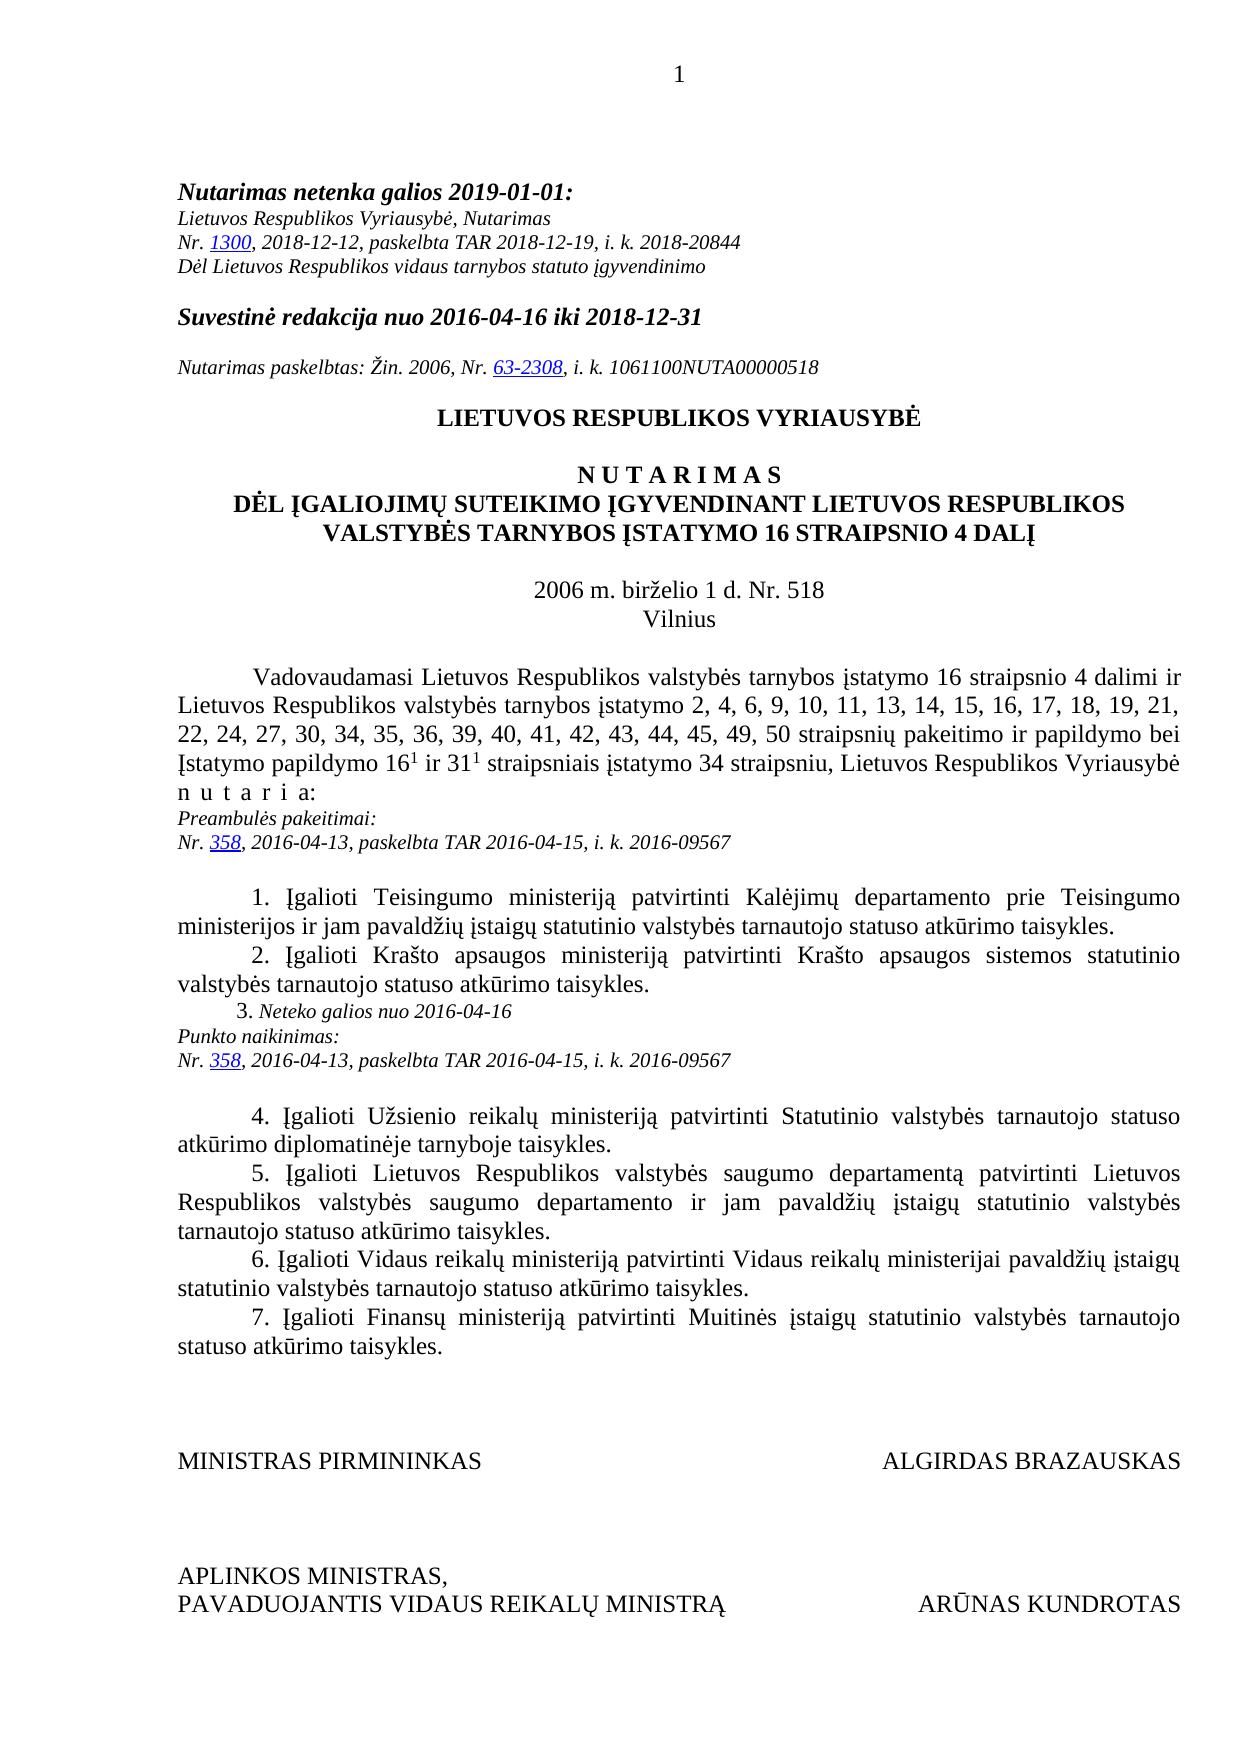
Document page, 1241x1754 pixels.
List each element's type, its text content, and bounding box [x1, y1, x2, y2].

text APLINKOS MINISTRAS, [177, 1561, 1181, 1589]
text 3. Neteko galios nuo 2016-04-16 [177, 997, 1181, 1024]
text Lietuvos Respublikos Vyriausybė, Nutarimas [177, 206, 1181, 230]
text Nutarimas netenka galios 2019-01-01: [177, 177, 1181, 206]
text Nr. 358, 2016-04-13, paskelbta TAR 2016-04-15, i. k. 2016-09567 [177, 1048, 1181, 1072]
text Nutarimas paskelbtas: Žin. 2006, Nr. 63-2308, i. k. 1061100NUTA00000518 [177, 355, 1181, 379]
text Preambulės pakeitimai: [177, 806, 1181, 830]
text Punkto naikinimas: [177, 1024, 1181, 1048]
text MINISTRAS PIRMININKAS ALGIRDAS BRAZAUSKAS [177, 1446, 1181, 1474]
text Suvestinė redakcija nuo 2016-04-16 iki 2018-12-31 [177, 302, 1181, 331]
text N U T A R I M A S [177, 461, 1181, 489]
text 5. Įgalioti Lietuvos Respublikos valstybės saugumo departamentą patvirtinti Lietuvos Respublikos valstybės saugumo departamento ir jam pavaldžių įstaigų statutinio valstybės tarnautojo statuso atkūrimo taisykles. [177, 1158, 1181, 1244]
text Dėl Lietuvos Respublikos vidaus tarnybos statuto įgyvendinimo [177, 254, 1181, 278]
text 1. Įgalioti Teisingumo ministeriją patvirtinti Kalėjimų departamento prie Teisingumo ministerijos ir jam pavaldžių įstaigų statutinio valstybės tarnautojo statuso atkūrimo taisykles. [177, 882, 1181, 940]
text Vilnius [177, 604, 1181, 633]
text Vadovaudamasi Lietuvos Respublikos valstybės tarnybos įstatymo 16 straipsnio 4 dalimi ir Lietuvos Respublikos valstybės tarnybos įstatymo 2, 4, 6, 9, 10, 11, 13, 14, 15, 16, 17, 18, 19, 21, 22, 24, 27, 30, 34, 35, 36, 39, 40, 41, 42, 43, 44, 45, 49, 50 straipsnių pakeitimo ir papildymo bei Įstatymo papildymo 161 ir 311 straipsniais įstatymo 34 straipsniu, Lietuvos Respublikos Vyriausybė nutaria: [177, 662, 1181, 806]
text DĖL ĮGALIOJIMŲ SUTEIKIMO ĮGYVENDINANT LIETUVOS RESPUBLIKOS VALSTYBĖS TARNYBOS ĮSTATYMO 16 STRAIPSNIO 4 DALĮ [177, 489, 1181, 547]
text 2006 m. birželio 1 d. Nr. 518 [177, 576, 1181, 604]
text LIETUVOS RESPUBLIKOS VYRIAUSYBĖ [177, 403, 1181, 432]
text 4. Įgalioti Užsienio reikalų ministeriją patvirtinti Statutinio valstybės tarnautojo statuso atkūrimo diplomatinėje tarnyboje taisykles. [177, 1101, 1181, 1158]
text PAVADUOJANTIS VIDAUS REIKALŲ MINISTRĄ ARŪNAS KUNDROTAS [177, 1589, 1181, 1618]
text Nr. 1300, 2018-12-12, paskelbta TAR 2018-12-19, i. k. 2018-20844 [177, 230, 1181, 254]
text 2. Įgalioti Krašto apsaugos ministeriją patvirtinti Krašto apsaugos sistemos statutinio valstybės tarnautojo statuso atkūrimo taisykles. [177, 940, 1181, 997]
text Nr. 358, 2016-04-13, paskelbta TAR 2016-04-15, i. k. 2016-09567 [177, 830, 1181, 854]
text 6. Įgalioti Vidaus reikalų ministeriją patvirtinti Vidaus reikalų ministerijai pavaldžių įstaigų statutinio valstybės tarnautojo statuso atkūrimo taisykles. [177, 1244, 1181, 1302]
text 7. Įgalioti Finansų ministeriją patvirtinti Muitinės įstaigų statutinio valstybės tarnautojo statuso atkūrimo taisykles. [177, 1302, 1181, 1359]
